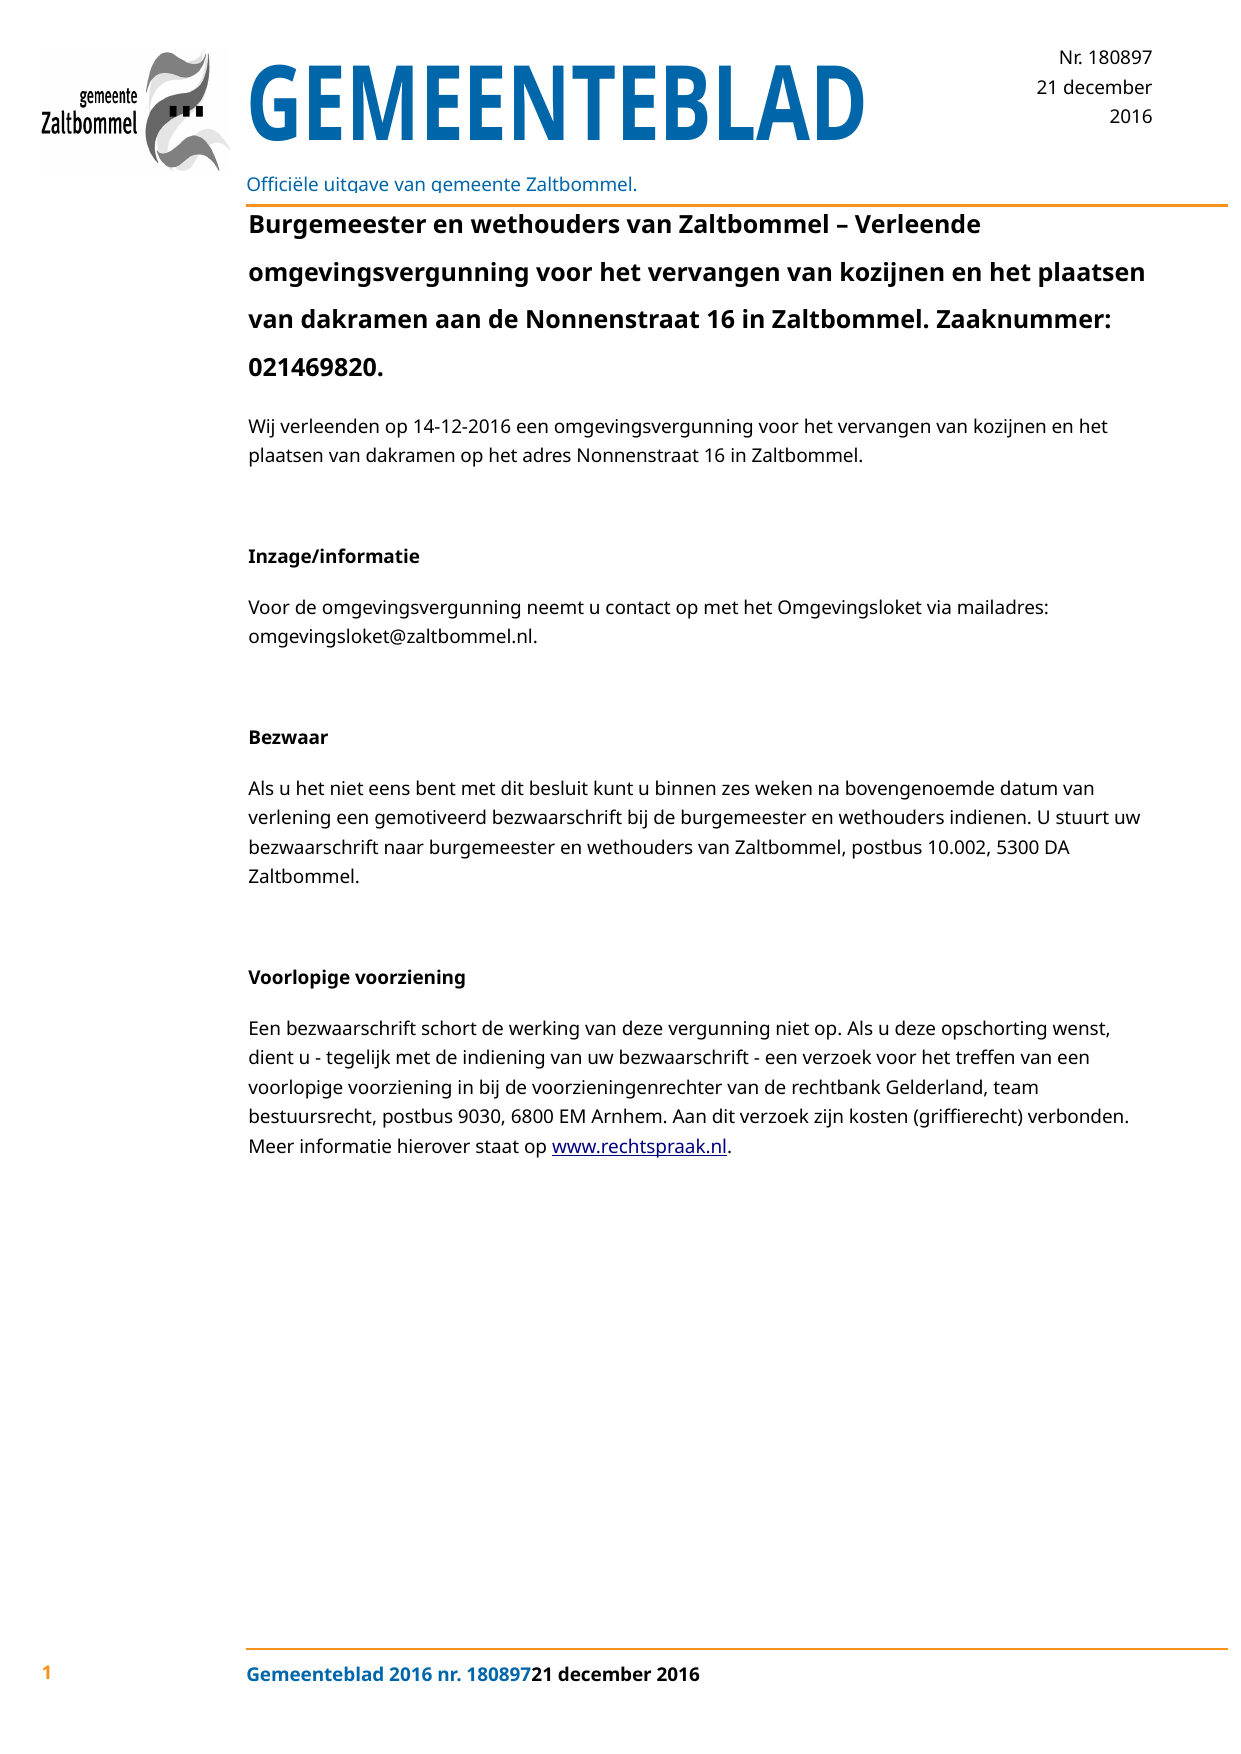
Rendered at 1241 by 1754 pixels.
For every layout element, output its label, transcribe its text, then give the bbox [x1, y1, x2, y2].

text Voor de omgevingsvergunning neemt u contact op met het Omgevingsloket via mailadres: omgevingsloket@zaltbommel.nl. [248, 594, 1152, 649]
text Wij verleenden op 14-12-2016 een omgevingsvergunning voor het vervangen van kozijnen en het plaatsen van dakramen op het adres Nonnenstraat 16 in Zaltbommel. [248, 413, 1152, 468]
text Burgemeester en wethouders van Zaltbommel – Verleende omgevingsvergunning voor het vervangen van kozijnen en het plaatsen van dakramen aan de Nonnenstraat 16 in Zaltbommel. Zaaknummer: 021469820. [248, 207, 1152, 384]
text Bezwaar [248, 724, 1152, 750]
text Als u het niet eens bent met dit besluit kunt u binnen zes weken na bovengenoemde datum van verlening een gemotiveerd bezwaarschrift bij de burgemeester en wethouders indienen. U stuurt uw bezwaarschrift naar burgemeester en wethouders van Zaltbommel, postbus 10.002, 5300 DA Zaltbommel. [248, 775, 1152, 889]
text Voorlopige voorziening [248, 964, 1152, 990]
picture [41, 47, 231, 172]
text Een bezwaarschrift schort de werking van deze vergunning niet op. Als u deze opschorting wenst, dient u - tegelijk met de indiening van uw bezwaarschrift - een verzoek voor het treffen van een voorlopige voorziening in bij de voorzieningenrechter van de rechtbank Gelderland, team bestuursrecht, postbus 9030, 6800 EM Arnhem. Aan dit verzoek zijn kosten (griffierecht) verbonden. Meer informatie hierover staat op www.rechtspraak.nl. [248, 1015, 1152, 1159]
text Inzage/informatie [248, 543, 1152, 569]
